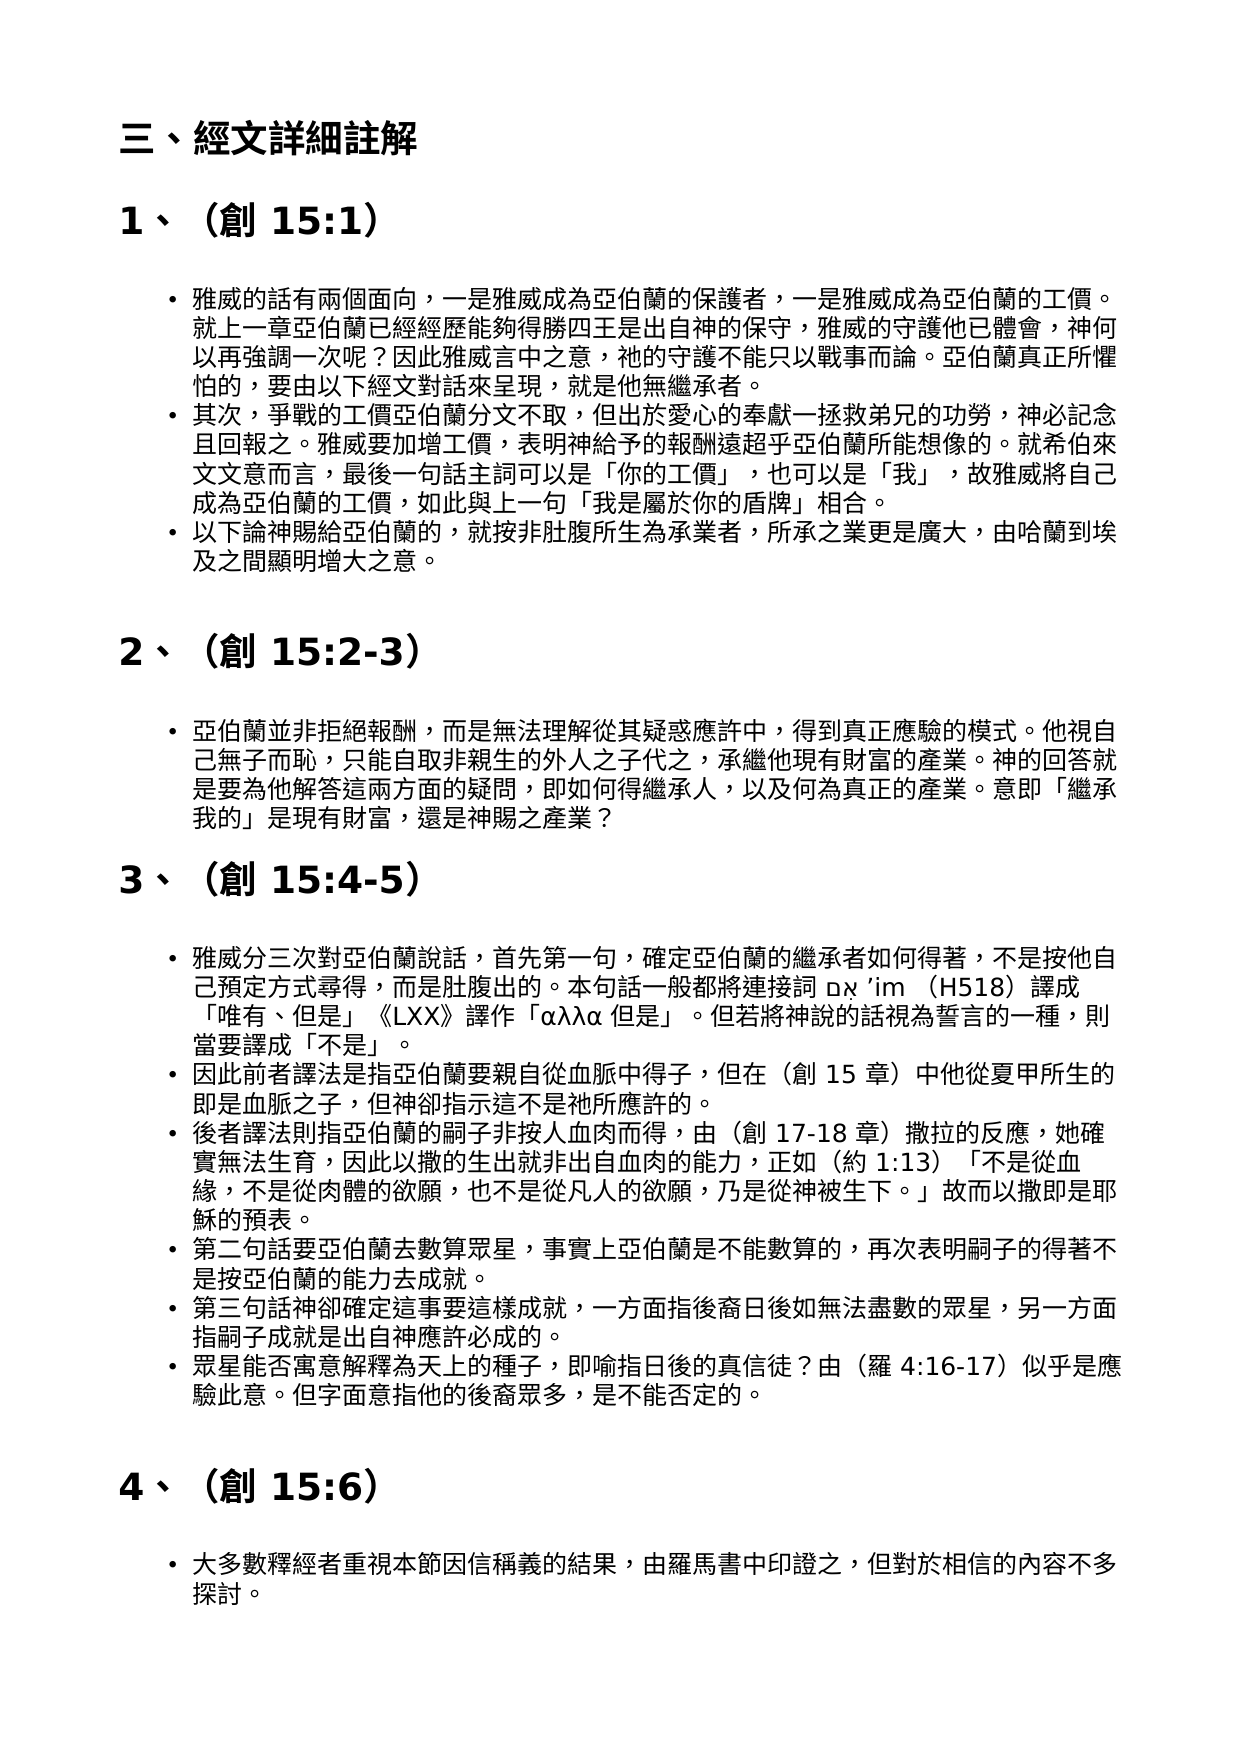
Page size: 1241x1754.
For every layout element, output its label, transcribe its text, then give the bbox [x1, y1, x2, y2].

list 第二句話要亞伯蘭去數算眾星，事實上亞伯蘭是不能數算的，再次表明嗣子的得著不是按亞伯蘭的能力去成就。 [177, 1236, 1122, 1294]
list 雅威的話有兩個面向，一是雅威成為亞伯蘭的保護者，一是雅威成為亞伯蘭的工價。就上一章亞伯蘭已經經歷能夠得勝四王是出自神的保守，雅威的守護他已體會，神何以再強調一次呢？因此雅威言中之意，祂的守護不能只以戰事而論。亞伯蘭真正所懼怕的，要由以下經文對話來呈現，就是他無繼承者。 [177, 285, 1122, 402]
list 亞伯蘭並非拒絕報酬，而是無法理解從其疑惑應許中，得到真正應驗的模式。他視自己無子而恥，只能自取非親生的外人之子代之，承繼他現有財富的產業。神的回答就是要為他解答這兩方面的疑問，即如何得繼承人，以及何為真正的產業。意即「繼承我的」是現有財富，還是神賜之產業？ [177, 717, 1122, 833]
list 後者譯法則指亞伯蘭的嗣子非按人血肉而得，由（創 17-18 章）撒拉的反應，她確實無法生育，因此以撒的生出就非出自血肉的能力，正如（約 1:13）「不是從血緣，不是從肉體的欲願，也不是從凡人的欲願，乃是從神被生下。」故而以撒即是耶穌的預表。 [177, 1119, 1122, 1236]
list 雅威分三次對亞伯蘭說話，首先第一句，確定亞伯蘭的繼承者如何得著，不是按他自己預定方式尋得，而是肚腹出的。本句話一般都將連接詞 אִם ’im （H518）譯成「唯有、但是」《LXX》譯作「αλλα 但是」。但若將神說的話視為誓言的一種，則當要譯成「不是」。 [177, 944, 1122, 1061]
subtitle 3、（創 15:4-5） [118, 858, 1122, 902]
subtitle 1、（創 15:1） [118, 199, 1122, 243]
list 眾星能否寓意解釋為天上的種子，即喻指日後的真信徒？由（羅 4:16-17）似乎是應驗此意。但字面意指他的後裔眾多，是不能否定的。 [177, 1352, 1122, 1411]
list 因此前者譯法是指亞伯蘭要親自從血脈中得子，但在（創 15 章）中他從夏甲所生的即是血脈之子，但神卻指示這不是祂所應許的。 [177, 1061, 1122, 1119]
subtitle 4、（創 15:6） [118, 1465, 1122, 1509]
list 以下論神賜給亞伯蘭的，就按非肚腹所生為承業者，所承之業更是廣大，由哈蘭到埃及之間顯明增大之意。 [177, 518, 1122, 577]
list 其次，爭戰的工價亞伯蘭分文不取，但出於愛心的奉獻一拯救弟兄的功勞，神必記念且回報之。雅威要加增工價，表明神給予的報酬遠超乎亞伯蘭所能想像的。就希伯來文文意而言，最後一句話主詞可以是「你的工價」，也可以是「我」，故雅威將自己成為亞伯蘭的工價，如此與上一句「我是屬於你的盾牌」相合。 [177, 402, 1122, 518]
subtitle 2、（創 15:2-3） [118, 631, 1122, 675]
list 大多數釋經者重視本節因信稱義的結果，由羅馬書中印證之，但對於相信的內容不多探討。 [177, 1551, 1122, 1609]
list 第三句話神卻確定這事要這樣成就，一方面指後裔日後如無法盡數的眾星，另一方面指嗣子成就是出自神應許必成的。 [177, 1294, 1122, 1352]
subtitle 三、經文詳細註解 [118, 118, 1122, 162]
